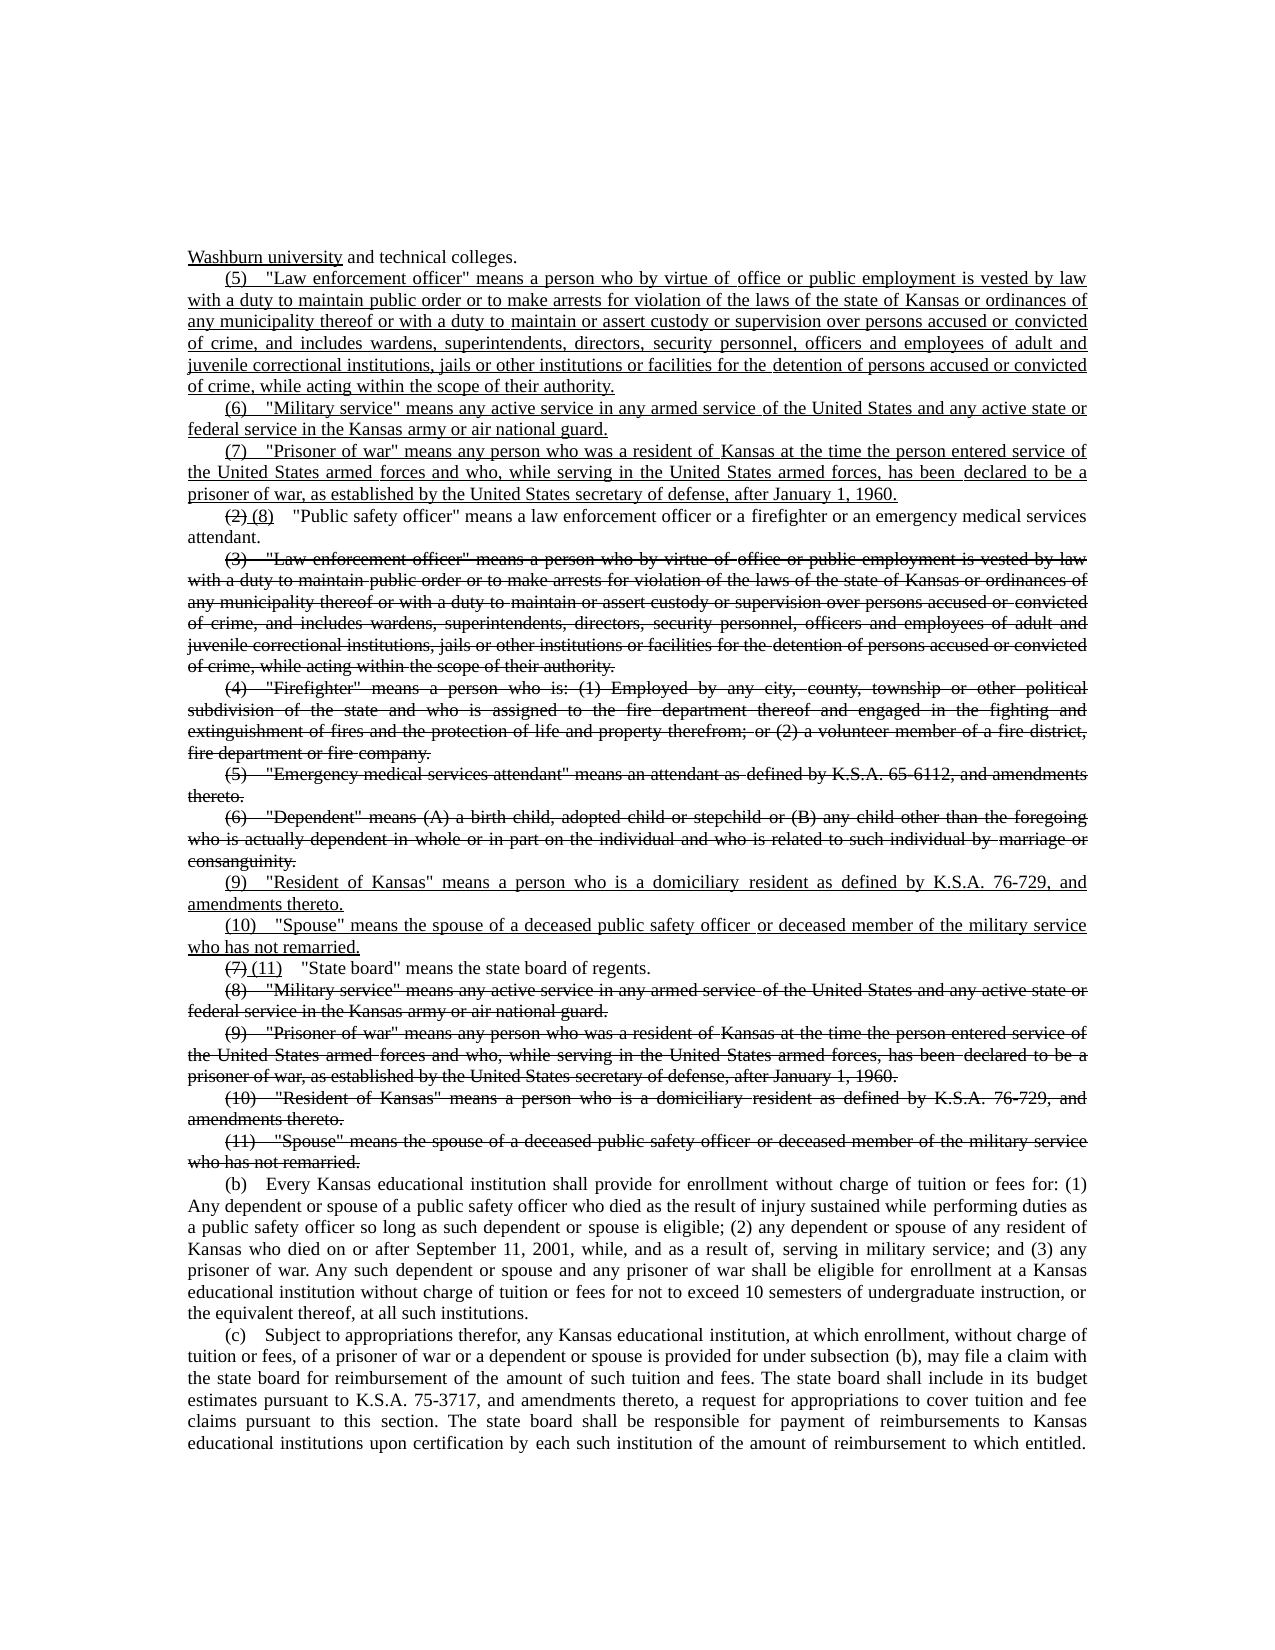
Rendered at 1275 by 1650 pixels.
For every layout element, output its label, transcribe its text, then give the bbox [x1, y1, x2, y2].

text (7) (11) "State board" means the state board of regents. [187, 957, 1087, 979]
text juvenile correctional institutions, jails or other institutions or facilities for the detention of persons accused or convicted [187, 352, 1087, 372]
text (6) "Military service" means any active service in any armed service of the United States and any active state or federal service in the Kansas army or air national guard. [187, 397, 1087, 440]
text (4) "Firefighter" means a person who is: (1) Employed by any city, county, township or other political subdivision of the state and who is assigned to the fire department thereof and engaged in the fighting and extinguishment of fires and the protection of life and property therefrom; or (2) a volunteer member of a fire district, fire department or fire company. [187, 711, 1087, 732]
text (9) "Prisoner of war" means any person who was a resident of Kansas at the time the person entered service of the United States armed forces and who, while serving in the United States armed forces, has been declared to be a prisoner of war, as established by the United States secretary of defense, after January 1, 1960. [187, 1022, 1087, 1055]
text (7) "Prisoner of war" means any person who was a resident of Kansas at the time the person entered service of the United States armed forces and who, while serving in the United States armed forces, has been declared to be a [187, 440, 1087, 480]
text (8) "Military service" means any active service in any armed service of the United States and any active state or federal service in the Kansas army or air national guard. [187, 979, 1087, 1022]
text (2) (8) "Public safety officer" means a law enforcement officer or a firefighter or an emergency medical services attendant. [187, 504, 1087, 548]
text (3) "Law enforcement officer" means a person who by virtue of office or public employment is vested by law with a duty to maintain public order or to make arrests for violation of the laws of the state of Kansas or ordinances of any municipality thereof or with a duty to maintain or assert custody or supervision over persons accused or convicted of crime, and includes wardens, superintendents, directors, security personnel, officers and employees of adult and juvenile correctional institutions, jails or other institutions or facilities for the detention of persons accused or convicted of crime, while acting within the scope of their authority. [187, 625, 1087, 646]
text (4) "Firefighter" means a person who is: (1) Employed by any city, county, township or other political subdivision of the state and who is assigned to the fire department thereof and engaged in the fighting and extinguishment of fires and the protection of life and property therefrom; or (2) a volunteer member of a fire district, fire department or fire company. [187, 733, 1087, 763]
text any municipality thereof or with a duty to maintain or assert custody or supervision over persons accused or convicted [187, 309, 1087, 329]
text (10) "Resident of Kansas" means a person who is a domiciliary resident as defined by K.S.A. 76-729, and amendments thereto. [187, 1087, 1087, 1130]
text (3) "Law enforcement officer" means a person who by virtue of office or public employment is vested by law with a duty to maintain public order or to make arrests for violation of the laws of the state of Kansas or ordinances of any municipality thereof or with a duty to maintain or assert custody or supervision over persons accused or convicted of crime, and includes wardens, superintendents, directors, security personnel, officers and employees of adult and juvenile correctional institutions, jails or other institutions or facilities for the detention of persons accused or convicted of crime, while acting within the scope of their authority. [187, 582, 1087, 624]
text of crime, while acting within the scope of their authority. [187, 373, 1087, 397]
text (4) "Firefighter" means a person who is: (1) Employed by any city, county, township or other political subdivision of the state and who is assigned to the fire department thereof and engaged in the fighting and extinguishment of fires and the protection of life and property therefrom; or (2) a volunteer member of a fire district, fire department or fire company. [187, 677, 1087, 710]
text of crime, and includes wardens, superintendents, directors, security personnel, officers and employees of adult and [187, 330, 1087, 351]
text (11) "Spouse" means the spouse of a deceased public safety officer or deceased member of the military service who has not remarried. [187, 1130, 1087, 1173]
text (c) Subject to appropriations therefor, any Kansas educational institution, at which enrollment, without charge of tuition or fees, of a prisoner of war or a dependent or spouse is provided for under subsection (b), may file a claim with the state board for reimbursement of the amount of such tuition and fees. The state board shall include in its budget estimates pursuant to K.S.A. 75-3717, and amendments thereto, a request for appropriations to cover tuition and fee claims pursuant to this section. The state board shall be responsible for payment of reimbursements to Kansas educational institutions upon certification by each such institution of the amount of reimbursement to which entitled. [187, 1324, 1087, 1453]
text (9) "Resident of Kansas" means a person who is a domiciliary resident as defined by K.S.A. 76-729, and amendments thereto. [187, 871, 1087, 914]
text (5) "Emergency medical services attendant" means an attendant as defined by K.S.A. 65-6112, and amendments thereto. [187, 763, 1087, 806]
text (6) "Dependent" means (A) a birth child, adopted child or stepchild or (B) any child other than the foregoing who is actually dependent in whole or in part on the individual and who is related to such individual by marriage or consanguinity. [187, 806, 1087, 871]
text (9) "Prisoner of war" means any person who was a resident of Kansas at the time the person entered service of the United States armed forces and who, while serving in the United States armed forces, has been declared to be a prisoner of war, as established by the United States secretary of defense, after January 1, 1960. [187, 1056, 1087, 1087]
text (5) "Law enforcement officer" means a person who by virtue of office or public employment is vested by law with a duty to maintain public order or to make arrests for violation of the laws of the state of Kansas or ordinances of [187, 267, 1087, 308]
text Washburn university and technical colleges. [187, 246, 1087, 267]
text (3) "Law enforcement officer" means a person who by virtue of office or public employment is vested by law with a duty to maintain public order or to make arrests for violation of the laws of the state of Kansas or ordinances of any municipality thereof or with a duty to maintain or assert custody or supervision over persons accused or convicted of crime, and includes wardens, superintendents, directors, security personnel, officers and employees of adult and juvenile correctional institutions, jails or other institutions or facilities for the detention of persons accused or convicted of crime, while acting within the scope of their authority. [187, 647, 1087, 677]
text prisoner of war, as established by the United States secretary of defense, after January 1, 1960. [187, 481, 1087, 504]
text (10) "Spouse" means the spouse of a deceased public safety officer or deceased member of the military service who has not remarried. [187, 914, 1087, 957]
text (b) Every Kansas educational institution shall provide for enrollment without charge of tuition or fees for: (1) Any dependent or spouse of a public safety officer who died as the result of injury sustained while performing duties as a public safety officer so long as such dependent or spouse is eligible; (2) any dependent or spouse of any resident of Kansas who died on or after September 11, 2001, while, and as a result of, serving in military service; and (3) any prisoner of war. Any such dependent or spouse and any prisoner of war shall be eligible for enrollment at a Kansas educational institution without charge of tuition or fees for not to exceed 10 semesters of undergraduate instruction, or the equivalent thereof, at all such institutions. [187, 1173, 1087, 1324]
text (3) "Law enforcement officer" means a person who by virtue of office or public employment is vested by law with a duty to maintain public order or to make arrests for violation of the laws of the state of Kansas or ordinances of any municipality thereof or with a duty to maintain or assert custody or supervision over persons accused or convicted of crime, and includes wardens, superintendents, directors, security personnel, officers and employees of adult and juvenile correctional institutions, jails or other institutions or facilities for the detention of persons accused or convicted of crime, while acting within the scope of their authority. [187, 548, 1087, 581]
